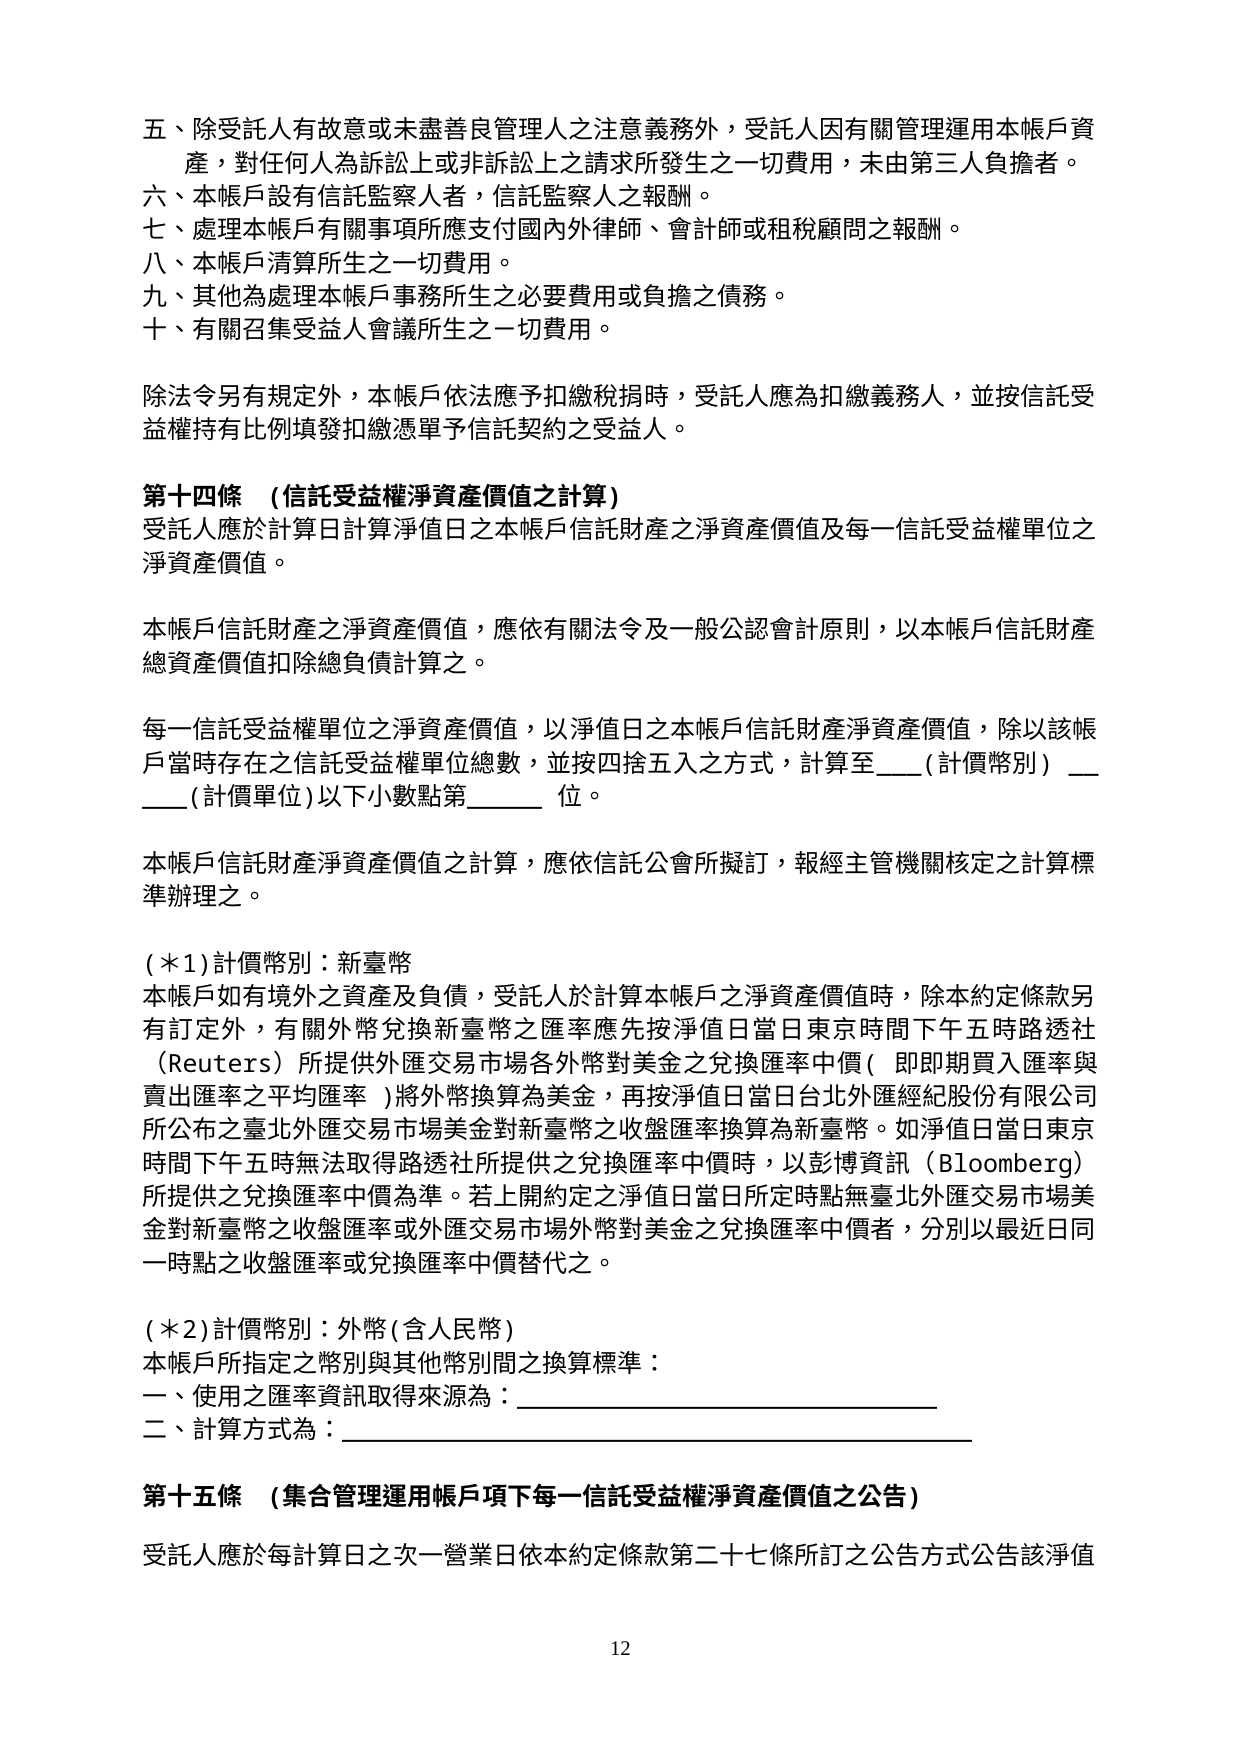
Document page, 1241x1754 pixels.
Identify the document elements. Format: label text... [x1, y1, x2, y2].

text 本帳戶信託財產之淨資產價值，應依有關法令及一般公認會計原則，以本帳戶信託財產總資產價值扣除總負債計算之。 [142, 612, 1098, 679]
text 九、其他為處理本帳戶事務所生之必要費用或負擔之債務。 [142, 279, 1098, 312]
text 六、本帳戶設有信託監察人者，信託監察人之報酬。 [142, 179, 1098, 212]
text 七、處理本帳戶有關事項所應支付國內外律師、會計師或租稅顧問之報酬。 [142, 212, 1098, 246]
text 八、本帳戶清算所生之一切費用。 [142, 246, 1098, 279]
text 第十四條 (信託受益權淨資產價值之計算) [142, 479, 1098, 512]
text 本帳戶如有境外之資產及負債，受託人於計算本帳戶之淨資產價值時，除本約定條款另有訂定外，有關外幣兌換新臺幣之匯率應先按淨值日當日東京時間下午五時路透社（Reuters）所提供外匯交易市場各外幣對美金之兌換匯率中價( 即即期買入匯率與賣出匯率之平均匯率 )將外幣換算為美金，再按淨值日當日台北外匯經紀股份有限公司所公布之臺北外匯交易市場美金對新臺幣之收盤匯率換算為新臺幣。如淨值日當日東京時間下午五時無法取得路透社所提供之兌換匯率中價時，以彭博資訊（Bloomberg）所提供之兌換匯率中價為準。若上開約定之淨值日當日所定時點無臺北外匯交易市場美金對新臺幣之收盤匯率或外匯交易市場外幣對美金之兌換匯率中價者，分別以最近日同一時點之收盤匯率或兌換匯率中價替代之。 [142, 979, 1098, 1279]
text 每一信託受益權單位之淨資產價值，以淨值日之本帳戶信託財產淨資產價值，除以該帳戶當時存在之信託受益權單位總數，並按四捨五入之方式，計算至___(計價幣別) _____(計價單位)以下小數點第_____ 位。 [142, 712, 1098, 812]
text 第十五條 (集合管理運用帳戶項下每一信託受益權淨資產價值之公告) [142, 1479, 1098, 1512]
subtitle 一、使用之匯率資訊取得來源為：____________________________ [142, 1379, 1098, 1412]
text 受託人應於每計算日之次一營業日依本約定條款第二十七條所訂之公告方式公告該淨值 [142, 1512, 1098, 1575]
text 除法令另有規定外，本帳戶依法應予扣繳稅捐時，受託人應為扣繳義務人，並按信託受益權持有比例填發扣繳憑單予信託契約之受益人。 [142, 379, 1098, 446]
subtitle 本帳戶所指定之幣別與其他幣別間之換算標準： [142, 1346, 1098, 1379]
text 本帳戶信託財產淨資產價值之計算，應依信託公會所擬訂，報經主管機關核定之計算標準辦理之。 [142, 846, 1098, 912]
text 五、除受託人有故意或未盡善良管理人之注意義務外，受託人因有關管理運用本帳戶資產，對任何人為訴訟上或非訴訟上之請求所發生之一切費用，未由第三人負擔者。 [142, 112, 1098, 179]
text 十、有關召集受益人會議所生之ㄧ切費用。 [142, 312, 1098, 346]
text (＊1)計價幣別：新臺幣 [142, 946, 1098, 979]
text 受託人應於計算日計算淨值日之本帳戶信託財產之淨資產價值及每一信託受益權單位之淨資產價值。 [142, 512, 1098, 579]
subtitle (＊2)計價幣別：外幣(含人民幣) [142, 1312, 1098, 1346]
text 二、計算方式為：__________________________________________ [142, 1412, 1098, 1446]
